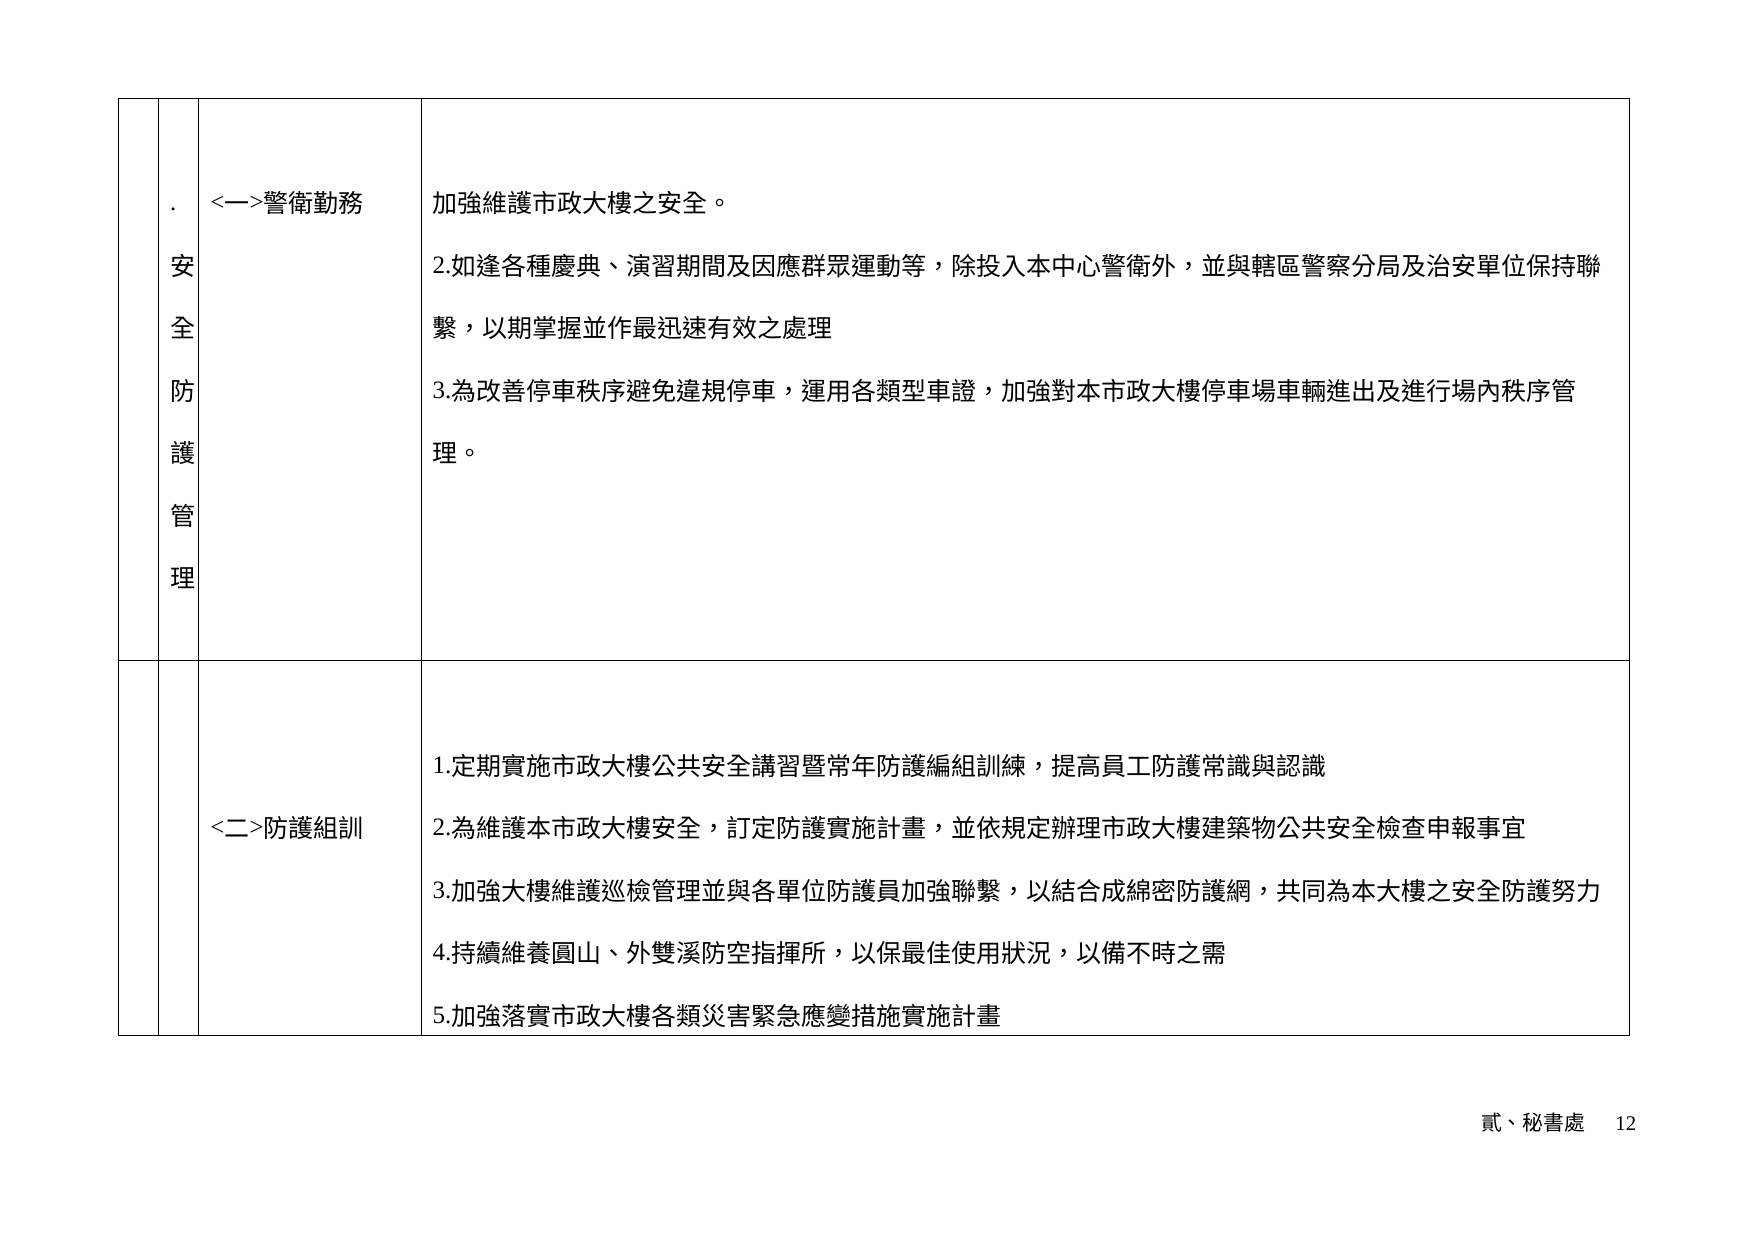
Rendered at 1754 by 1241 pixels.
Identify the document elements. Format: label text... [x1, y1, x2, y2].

table_cell [119, 661, 158, 1035]
table_cell <二>防護組訓 [199, 661, 421, 1035]
table_cell [159, 661, 198, 1035]
table_cell <一>警衛勤務 [199, 99, 421, 660]
table_cell [119, 99, 158, 660]
table_cell .安全防護管理 [159, 99, 198, 660]
table_cell 1.定期實施市政大樓公共安全講習暨常年防護編組訓練，提高員工防護常識與認識 2.為維護本市政大樓安全，訂定防護實施計畫，並依規定辦理市政大樓建築物公共安全檢查申報事宜 3.加強大樓維護巡檢管理並與各單位防護員加強聯繫，以結合成綿密防護網，共同為本大樓之安全防護努力 4.持續維養圓山、外雙溪防空指揮所，以保最佳使用狀況，以備不時之需 5.加強落實市政大樓各類災害緊急應變措施實施計畫 [422, 661, 1629, 1035]
table_cell 加強維護市政大樓之安全。 2.如逢各種慶典、演習期間及因應群眾運動等，除投入本中心警衛外，並與轄區警察分局及治安單位保持聯繫，以期掌握並作最迅速有效之處理 3.為改善停車秩序避免違規停車，運用各類型車證，加強對本市政大樓停車場車輛進出及進行場內秩序管理。 [422, 99, 1629, 660]
